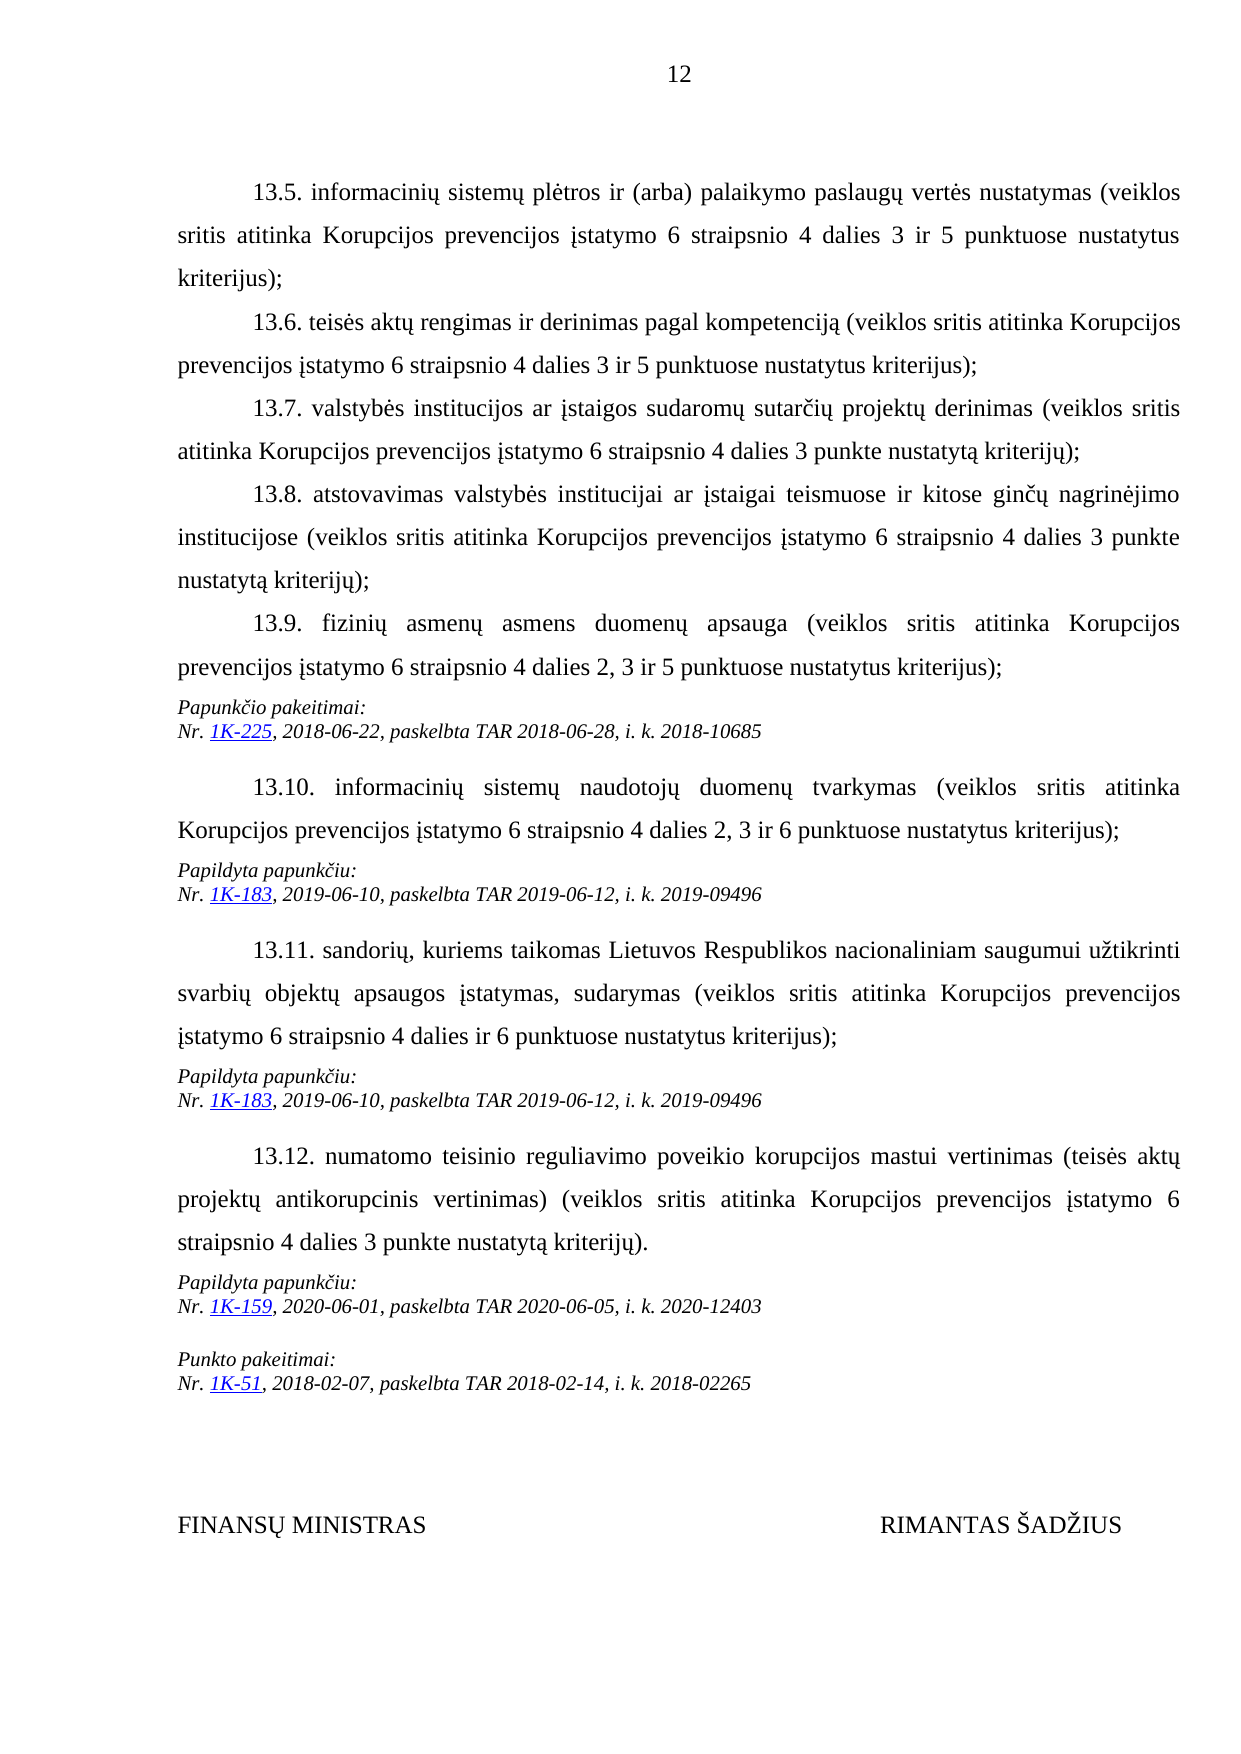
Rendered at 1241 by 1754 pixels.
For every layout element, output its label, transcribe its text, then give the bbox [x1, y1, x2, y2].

text Nr. 1K-159, 2020-06-01, paskelbta TAR 2020-06-05, i. k. 2020-12403 [177, 1294, 1181, 1318]
text Papildyta papunkčiu: [177, 1064, 1181, 1088]
text FINANSŲ MINISTRAS RIMANTAS ŠADŽIUS [177, 1510, 1181, 1539]
text Nr. 1K-225, 2018-06-22, paskelbta TAR 2018-06-28, i. k. 2018-10685 [177, 719, 1181, 743]
text Nr. 1K-51, 2018-02-07, paskelbta TAR 2018-02-14, i. k. 2018-02265 [177, 1371, 1181, 1395]
text Nr. 1K-183, 2019-06-10, paskelbta TAR 2019-06-12, i. k. 2019-09496 [177, 1088, 1181, 1112]
text 13.8. atstovavimas valstybės institucijai ar įstaigai teismuose ir kitose ginčų nagrinėjimo institucijose (veiklos sritis atitinka Korupcijos prevencijos įstatymo 6 straipsnio 4 dalies 3 punkte nustatytą kriterijų); [177, 479, 1181, 594]
text 13.6. teisės aktų rengimas ir derinimas pagal kompetenciją (veiklos sritis atitinka Korupcijos prevencijos įstatymo 6 straipsnio 4 dalies 3 ir 5 punktuose nustatytus kriterijus); [177, 307, 1181, 378]
text 13.5. informacinių sistemų plėtros ir (arba) palaikymo paslaugų vertės nustatymas (veiklos sritis atitinka Korupcijos prevencijos įstatymo 6 straipsnio 4 dalies 3 ir 5 punktuose nustatytus kriterijus); [177, 177, 1181, 292]
text Nr. 1K-183, 2019-06-10, paskelbta TAR 2019-06-12, i. k. 2019-09496 [177, 882, 1181, 906]
text Papunkčio pakeitimai: [177, 695, 1181, 719]
text Papildyta papunkčiu: [177, 858, 1181, 882]
text 13.10. informacinių sistemų naudotojų duomenų tvarkymas (veiklos sritis atitinka Korupcijos prevencijos įstatymo 6 straipsnio 4 dalies 2, 3 ir 6 punktuose nustatytus kriterijus); [177, 772, 1181, 843]
text Papildyta papunkčiu: [177, 1270, 1181, 1294]
text Punkto pakeitimai: [177, 1347, 1181, 1371]
text 13.7. valstybės institucijos ar įstaigos sudaromų sutarčių projektų derinimas (veiklos sritis atitinka Korupcijos prevencijos įstatymo 6 straipsnio 4 dalies 3 punkte nustatytą kriterijų); [177, 393, 1181, 465]
text 13.9. fizinių asmenų asmens duomenų apsauga (veiklos sritis atitinka Korupcijos prevencijos įstatymo 6 straipsnio 4 dalies 2, 3 ir 5 punktuose nustatytus kriterijus); [177, 608, 1181, 680]
text 13.12. numatomo teisinio reguliavimo poveikio korupcijos mastui vertinimas (teisės aktų projektų antikorupcinis vertinimas) (veiklos sritis atitinka Korupcijos prevencijos įstatymo 6 straipsnio 4 dalies 3 punkte nustatytą kriterijų). [177, 1141, 1181, 1256]
text 13.11. sandorių, kuriems taikomas Lietuvos Respublikos nacionaliniam saugumui užtikrinti svarbių objektų apsaugos įstatymas, sudarymas (veiklos sritis atitinka Korupcijos prevencijos įstatymo 6 straipsnio 4 dalies ir 6 punktuose nustatytus kriterijus); [177, 935, 1181, 1050]
